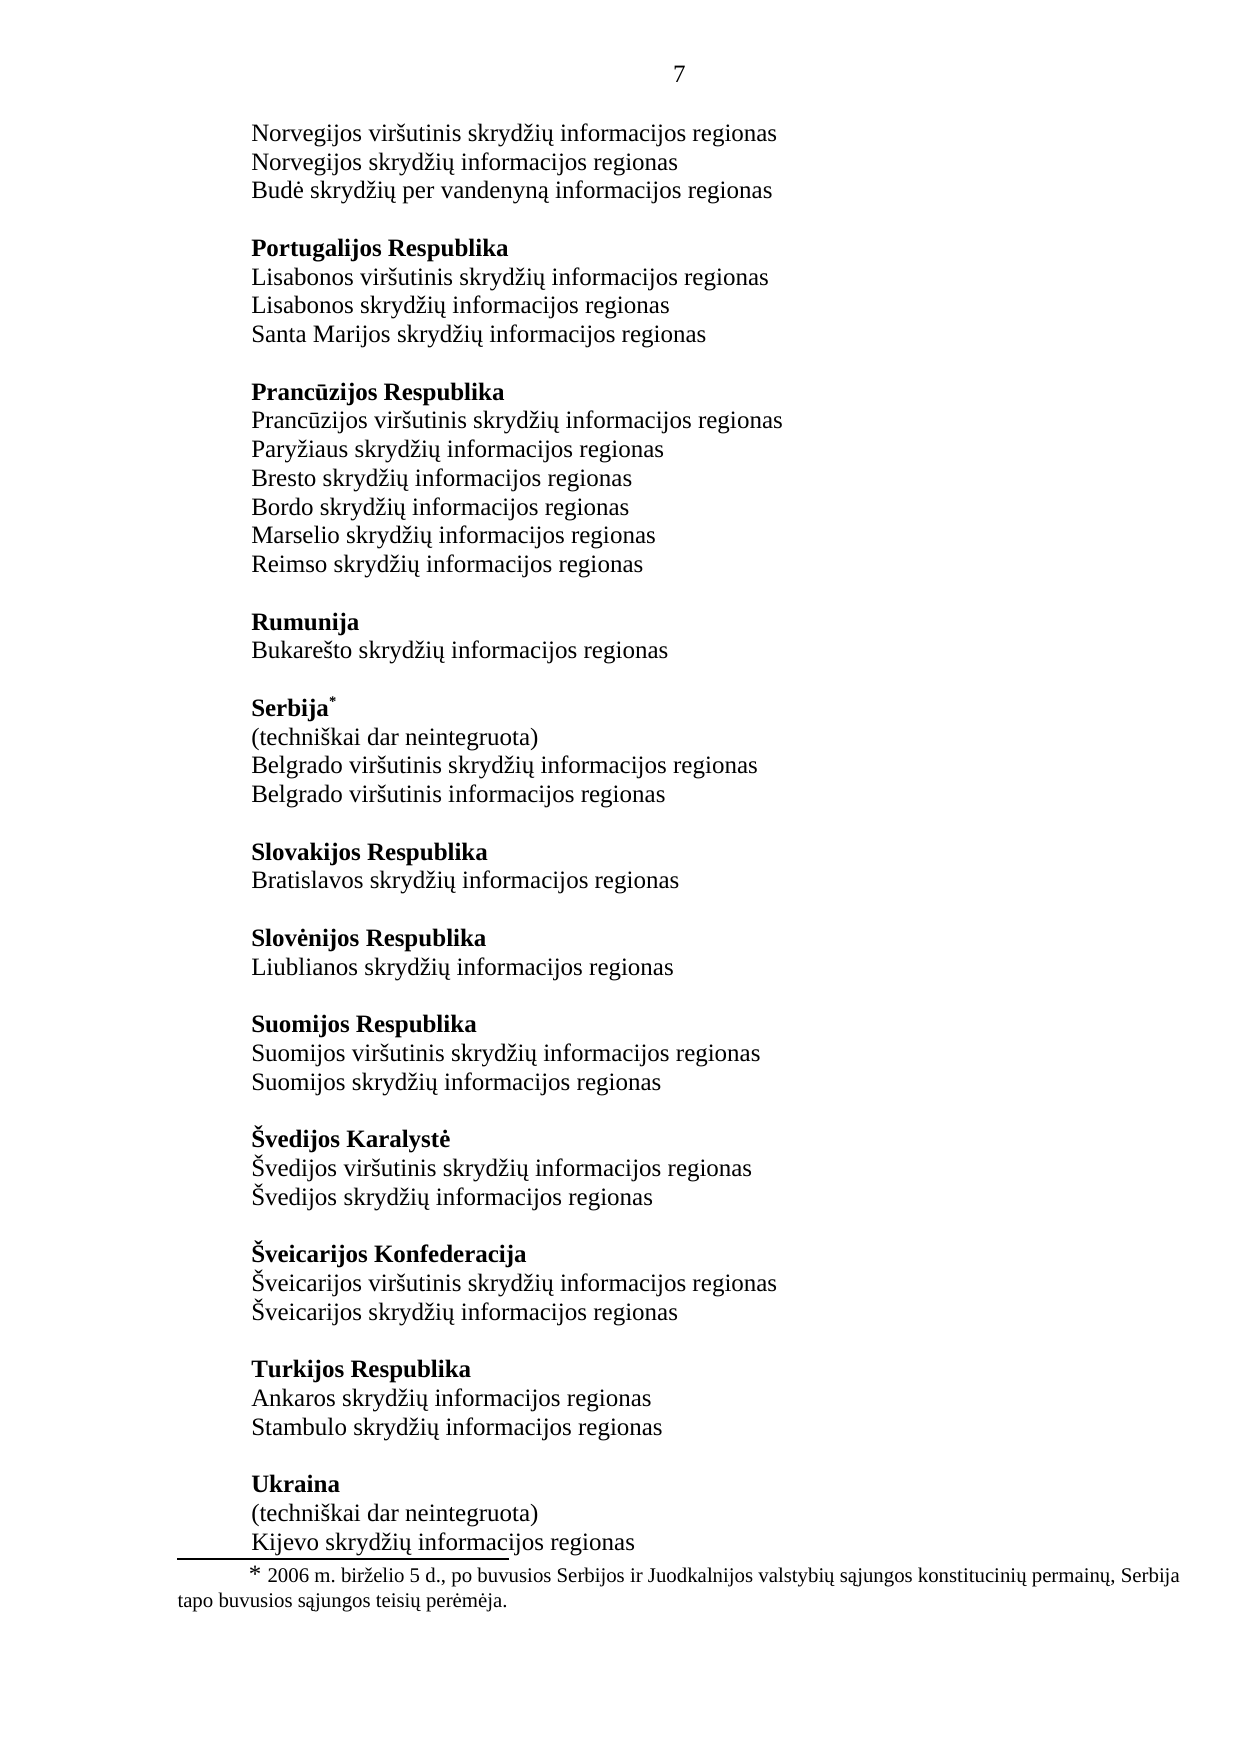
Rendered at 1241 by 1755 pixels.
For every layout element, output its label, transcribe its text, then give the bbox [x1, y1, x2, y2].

text Portugalijos Respublika [177, 233, 1181, 262]
text Liublianos skrydžių informacijos regionas [177, 952, 1181, 981]
text Serbija [177, 693, 1181, 722]
text Rumunija [177, 607, 1181, 636]
text Prancūzijos Respublika [177, 377, 1181, 406]
text Marselio skrydžių informacijos regionas [177, 521, 1181, 549]
text Švedijos skrydžių informacijos regionas [177, 1182, 1181, 1211]
text Suomijos Respublika [177, 1009, 1181, 1038]
text Santa Marijos skrydžių informacijos regionas [177, 319, 1181, 348]
text (techniškai dar neintegruota) [177, 722, 1181, 751]
text Bordo skrydžių informacijos regionas [177, 492, 1181, 521]
text Bratislavos skrydžių informacijos regionas [177, 866, 1181, 894]
text Bresto skrydžių informacijos regionas [177, 463, 1181, 492]
text Suomijos skrydžių informacijos regionas [177, 1067, 1181, 1096]
text Turkijos Respublika [177, 1354, 1181, 1383]
text Belgrado viršutinis skrydžių informacijos regionas [177, 751, 1181, 779]
text Švedijos Karalystė [177, 1124, 1181, 1153]
text Reimso skrydžių informacijos regionas [177, 549, 1181, 578]
text Stambulo skrydžių informacijos regionas [177, 1412, 1181, 1441]
text Prancūzijos viršutinis skrydžių informacijos regionas [177, 406, 1181, 434]
text Budė skrydžių per vandenyną informacijos regionas [177, 176, 1181, 204]
text Ankaros skrydžių informacijos regionas [177, 1383, 1181, 1412]
text Slovėnijos Respublika [177, 923, 1181, 952]
text Norvegijos viršutinis skrydžių informacijos regionas [177, 118, 1181, 147]
text Kijevo skrydžių informacijos regionas [177, 1527, 1181, 1556]
text Šveicarijos viršutinis skrydžių informacijos regionas [177, 1268, 1181, 1297]
text Lisabonos viršutinis skrydžių informacijos regionas [177, 262, 1181, 291]
text Suomijos viršutinis skrydžių informacijos regionas [177, 1038, 1181, 1067]
text Lisabonos skrydžių informacijos regionas [177, 291, 1181, 319]
text Belgrado viršutinis informacijos regionas [177, 779, 1181, 808]
text 2006 m. birželio 5 d., po buvusios Serbijos ir Juodkalnijos valstybių sąjungos konstitucinių permainų, Serbija tapo buvusios sąjungos teisių perėmėja. [177, 1559, 1181, 1612]
text Bukarešto skrydžių informacijos regionas [177, 636, 1181, 664]
text (techniškai dar neintegruota) [177, 1498, 1181, 1527]
text Švedijos viršutinis skrydžių informacijos regionas [177, 1153, 1181, 1182]
text Šveicarijos Konfederacija [177, 1239, 1181, 1268]
text Ukraina [177, 1469, 1181, 1498]
text Paryžiaus skrydžių informacijos regionas [177, 434, 1181, 463]
text Norvegijos skrydžių informacijos regionas [177, 147, 1181, 176]
text Šveicarijos skrydžių informacijos regionas [177, 1297, 1181, 1326]
text Slovakijos Respublika [177, 837, 1181, 866]
